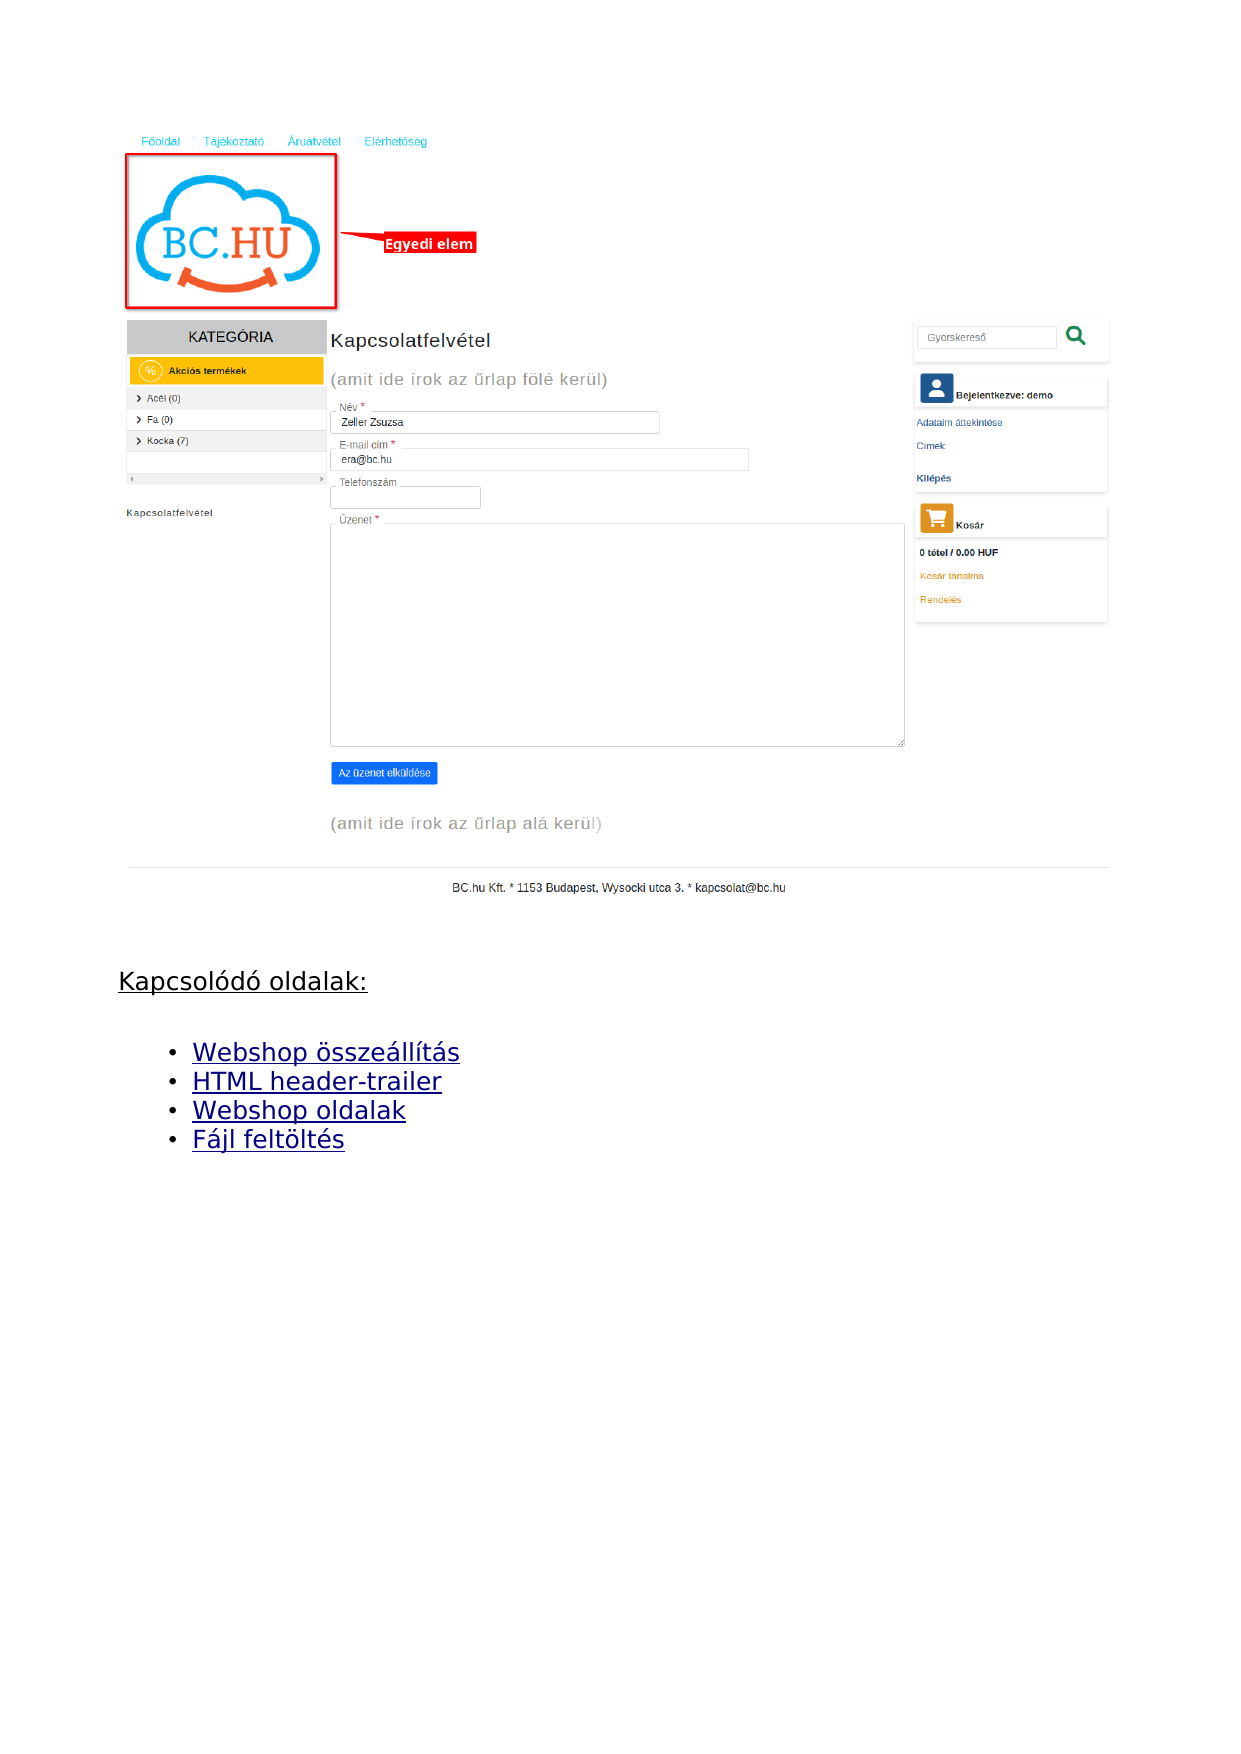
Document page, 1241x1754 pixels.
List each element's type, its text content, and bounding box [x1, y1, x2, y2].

text Kapcsolódó oldalak: [118, 967, 1122, 996]
list Fájl feltöltés [177, 1126, 1122, 1155]
list HTML header-trailer [177, 1067, 1122, 1096]
list Webshop összeállítás [177, 1038, 1122, 1067]
picture [118, 118, 1123, 926]
list Webshop oldalak [177, 1096, 1122, 1126]
